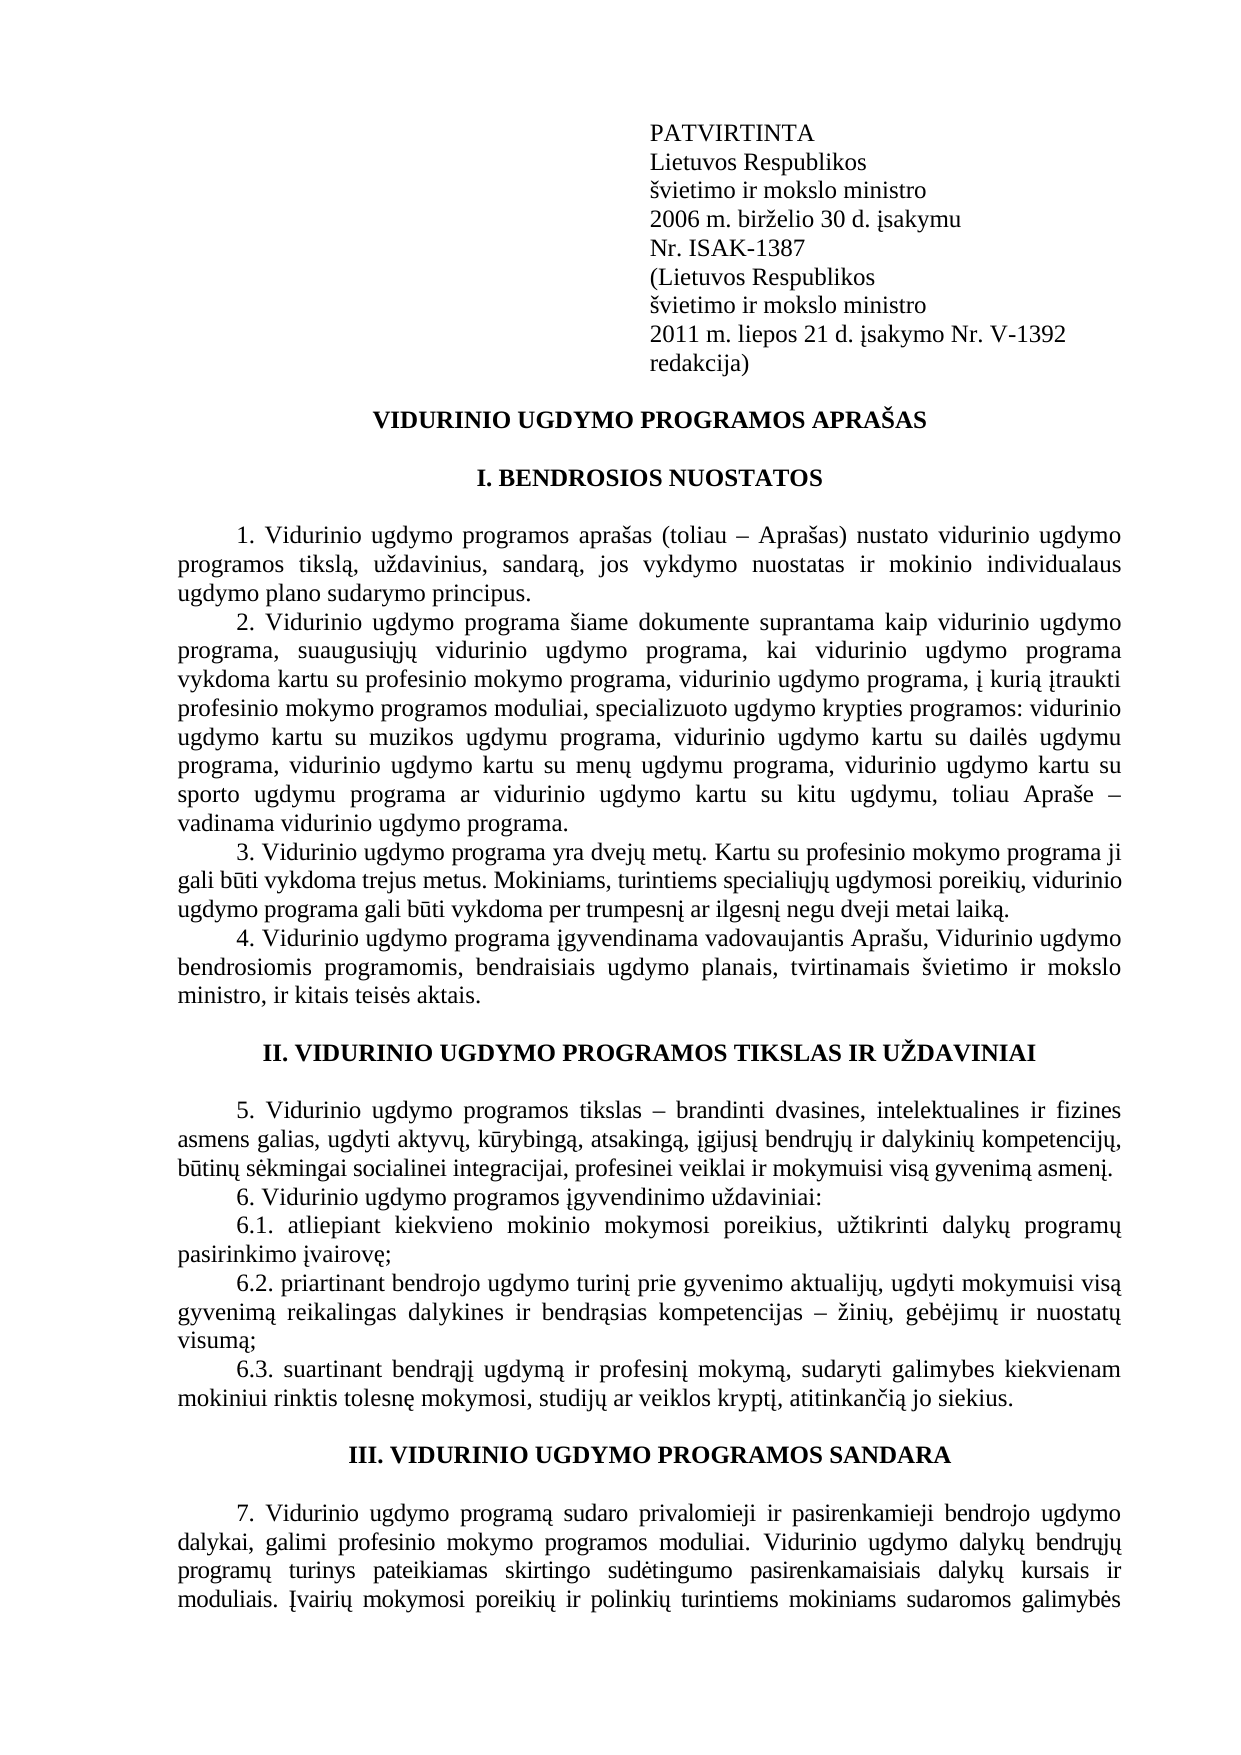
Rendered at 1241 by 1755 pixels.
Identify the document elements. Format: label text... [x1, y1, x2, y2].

text 2011 m. liepos 21 d. įsakymo Nr. V-1392 [649, 319, 1122, 348]
text redakcija) [649, 348, 1122, 377]
text 6.3. suartinant bendrąjį ugdymą ir profesinį mokymą, sudaryti galimybes kiekvienam mokiniui rinktis tolesnę mokymosi, studijų ar veiklos kryptį, atitinkančią jo siekius. [177, 1354, 1122, 1412]
text 1. Vidurinio ugdymo programos aprašas (toliau – Aprašas) nustato vidurinio ugdymo programos tikslą, uždavinius, sandarą, jos vykdymo nuostatas ir mokinio individualaus ugdymo plano sudarymo principus. [177, 521, 1122, 607]
text (Lietuvos Respublikos [649, 262, 1122, 291]
text PATVIRTINTA [649, 118, 1122, 147]
text 6.1. atliepiant kiekvieno mokinio mokymosi poreikius, užtikrinti dalykų programų pasirinkimo įvairovę; [177, 1211, 1122, 1268]
text 4. Vidurinio ugdymo programa įgyvendinama vadovaujantis Aprašu, Vidurinio ugdymo bendrosiomis programomis, bendraisiais ugdymo planais, tvirtinamais švietimo ir mokslo ministro, ir kitais teisės aktais. [177, 923, 1122, 1009]
text 7. Vidurinio ugdymo programą sudaro privalomieji ir pasirenkamieji bendrojo ugdymo dalykai, galimi profesinio mokymo programos moduliai. Vidurinio ugdymo dalykų bendrųjų programų turinys pateikiamas skirtingo sudėtingumo pasirenkamaisiais dalykų kursais ir moduliais. Įvairių mokymosi poreikių ir polinkių turintiems mokiniams sudaromos galimybės [177, 1498, 1122, 1613]
text III. VIDURINIO UGDYMO PROGRAMOS SANDARA [177, 1441, 1122, 1469]
text 6. Vidurinio ugdymo programos įgyvendinimo uždaviniai: [177, 1182, 1122, 1211]
text II. VIDURINIO UGDYMO PROGRAMOS TIKSLAS IR UŽDAVINIAI [177, 1038, 1122, 1067]
text 2006 m. birželio 30 d. įsakymu [649, 204, 1122, 233]
text 6.2. priartinant bendrojo ugdymo turinį prie gyvenimo aktualijų, ugdyti mokymuisi visą gyvenimą reikalingas dalykines ir bendrąsias kompetencijas – žinių, gebėjimų ir nuostatų visumą; [177, 1268, 1122, 1354]
text 3. Vidurinio ugdymo programa yra dvejų metų. Kartu su profesinio mokymo programa ji gali būti vykdoma trejus metus. Mokiniams, turintiems specialiųjų ugdymosi poreikių, vidurinio ugdymo programa gali būti vykdoma per trumpesnį ar ilgesnį negu dveji metai laiką. [177, 837, 1122, 923]
text I. BENDROSIOS NUOSTATOS [177, 463, 1122, 492]
text VIDURINIO UGDYMO PROGRAMOS APRAŠAS [177, 406, 1122, 434]
text 5. Vidurinio ugdymo programos tikslas – brandinti dvasines, intelektualines ir fizines asmens galias, ugdyti aktyvų, kūrybingą, atsakingą, įgijusį bendrųjų ir dalykinių kompetencijų, būtinų sėkmingai socialinei integracijai, profesinei veiklai ir mokymuisi visą gyvenimą asmenį. [177, 1096, 1122, 1182]
text švietimo ir mokslo ministro [649, 176, 1122, 204]
text 2. Vidurinio ugdymo programa šiame dokumente suprantama kaip vidurinio ugdymo programa, suaugusiųjų vidurinio ugdymo programa, kai vidurinio ugdymo programa vykdoma kartu su profesinio mokymo programa, vidurinio ugdymo programa, į kurią įtraukti profesinio mokymo programos moduliai, specializuoto ugdymo krypties programos: vidurinio ugdymo kartu su muzikos ugdymu programa, vidurinio ugdymo kartu su dailės ugdymu programa, vidurinio ugdymo kartu su menų ugdymu programa, vidurinio ugdymo kartu su sporto ugdymu programa ar vidurinio ugdymo kartu su kitu ugdymu, toliau Apraše – vadinama vidurinio ugdymo programa. [177, 607, 1122, 837]
text Nr. ISAK-1387 [649, 233, 1122, 262]
text Lietuvos Respublikos [649, 147, 1122, 176]
text švietimo ir mokslo ministro [649, 291, 1122, 319]
